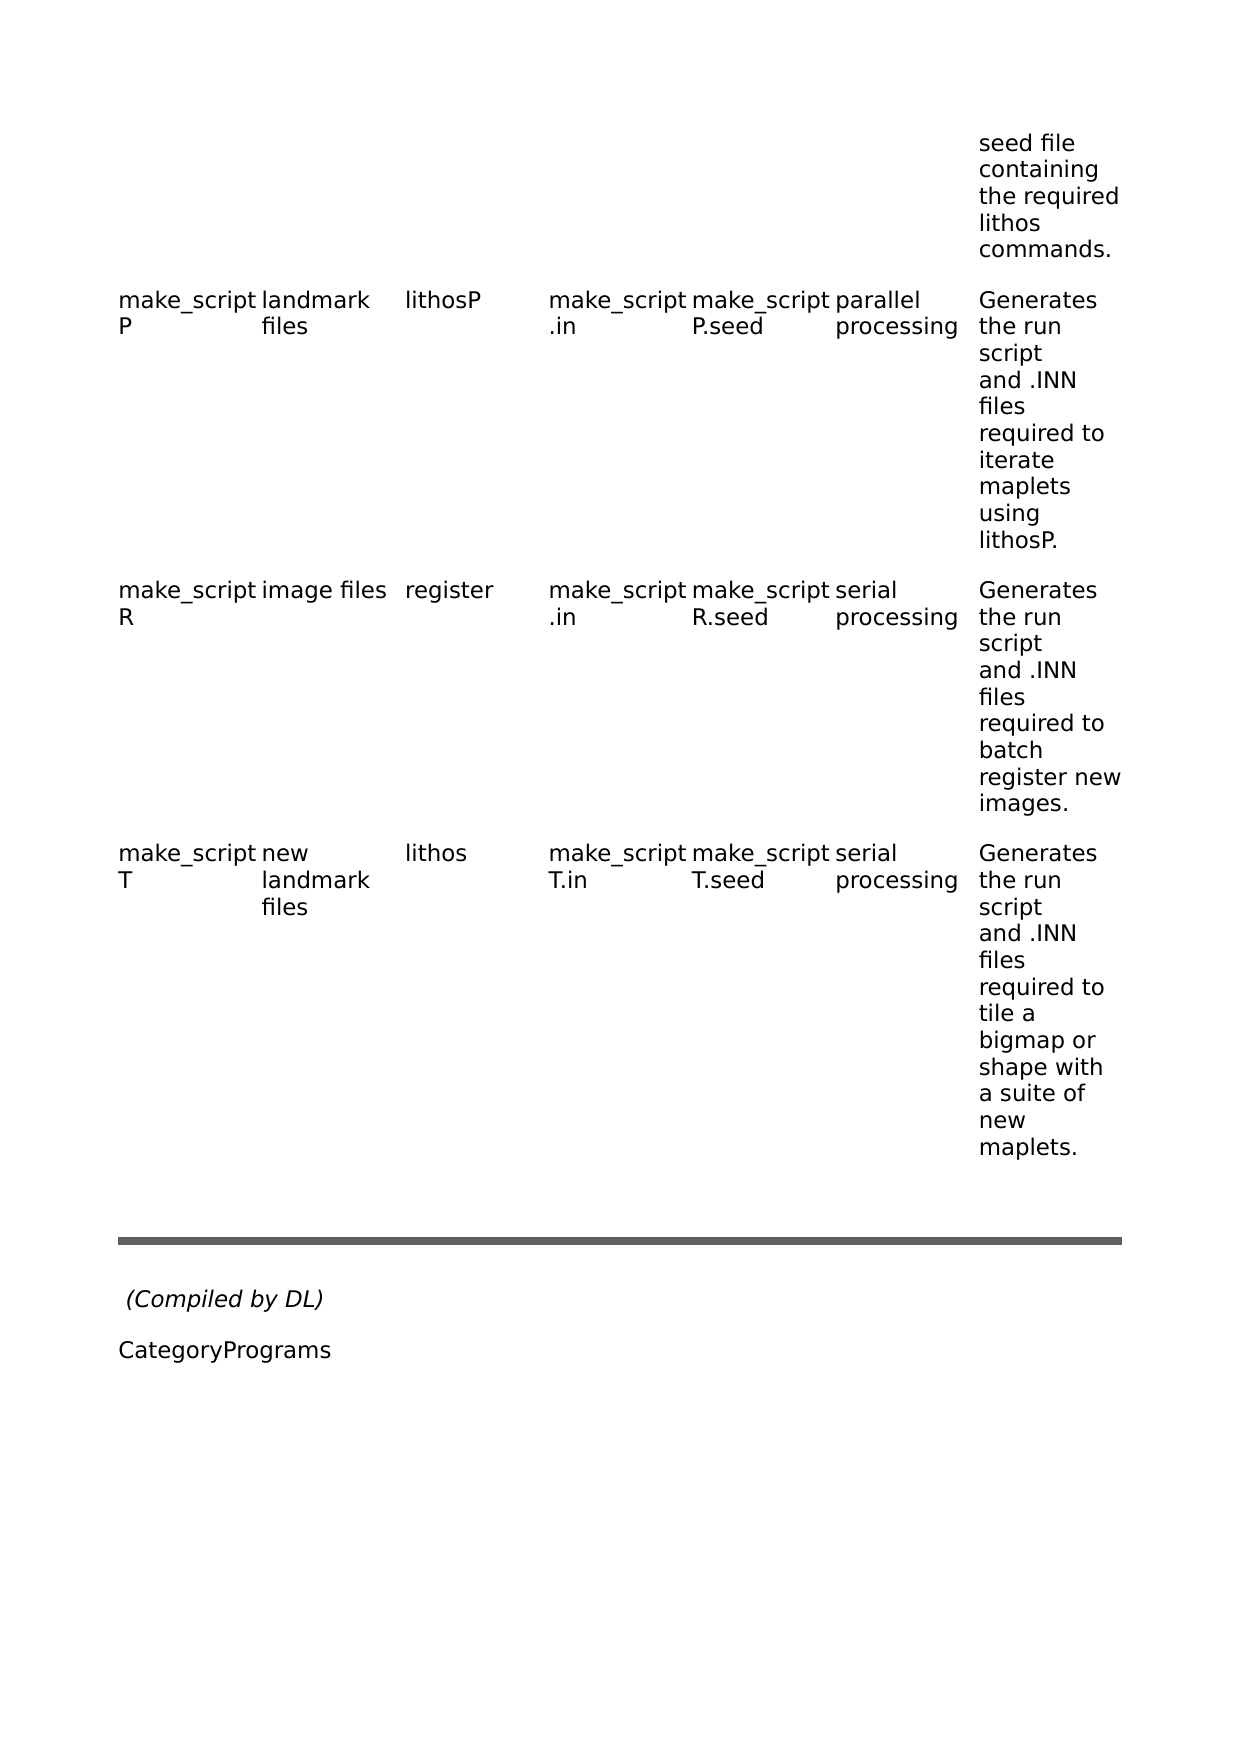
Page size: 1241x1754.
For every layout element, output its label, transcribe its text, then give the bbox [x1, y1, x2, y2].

table_cell image files [261, 565, 405, 829]
table_cell make_scriptP.seed [692, 275, 835, 565]
table_cell [405, 118, 548, 275]
table_cell make_scriptR.seed [692, 565, 835, 829]
table_cell make_scriptR [118, 565, 261, 829]
table_cell [692, 118, 835, 275]
table_cell [835, 118, 978, 275]
text CategoryPrograms [118, 1337, 1122, 1363]
table_cell Generates the run script and .INN files required to batch register new images. [979, 565, 1122, 829]
table_cell serial processing [835, 829, 978, 1172]
table_cell [548, 118, 692, 275]
table_cell make_scriptT.seed [692, 829, 835, 1172]
table_cell lithosP [405, 275, 548, 565]
table_cell serial processing [835, 565, 978, 829]
table_cell parallel processing [835, 275, 978, 565]
table_cell [261, 118, 405, 275]
table_cell Generates the run script and .INN files required to tile a bigmap or shape with a suite of new maplets. [979, 829, 1122, 1172]
table_cell make_scriptT.in [548, 829, 692, 1172]
table_cell make_script.in [548, 565, 692, 829]
table_cell lithos [405, 829, 548, 1172]
table_cell Generates the run script and .INN files required to iterate maplets using lithosP. [979, 275, 1122, 565]
table_cell make_scriptT [118, 829, 261, 1172]
table_cell new landmark files [261, 829, 405, 1172]
text (Compiled by DL) [118, 1287, 1122, 1313]
table_cell seed file containing the required lithos commands. [979, 118, 1122, 275]
table_cell make_script.in [548, 275, 692, 565]
table_cell [118, 118, 261, 275]
table_cell register [405, 565, 548, 829]
table_cell make_scriptP [118, 275, 261, 565]
table_cell landmark files [261, 275, 405, 565]
